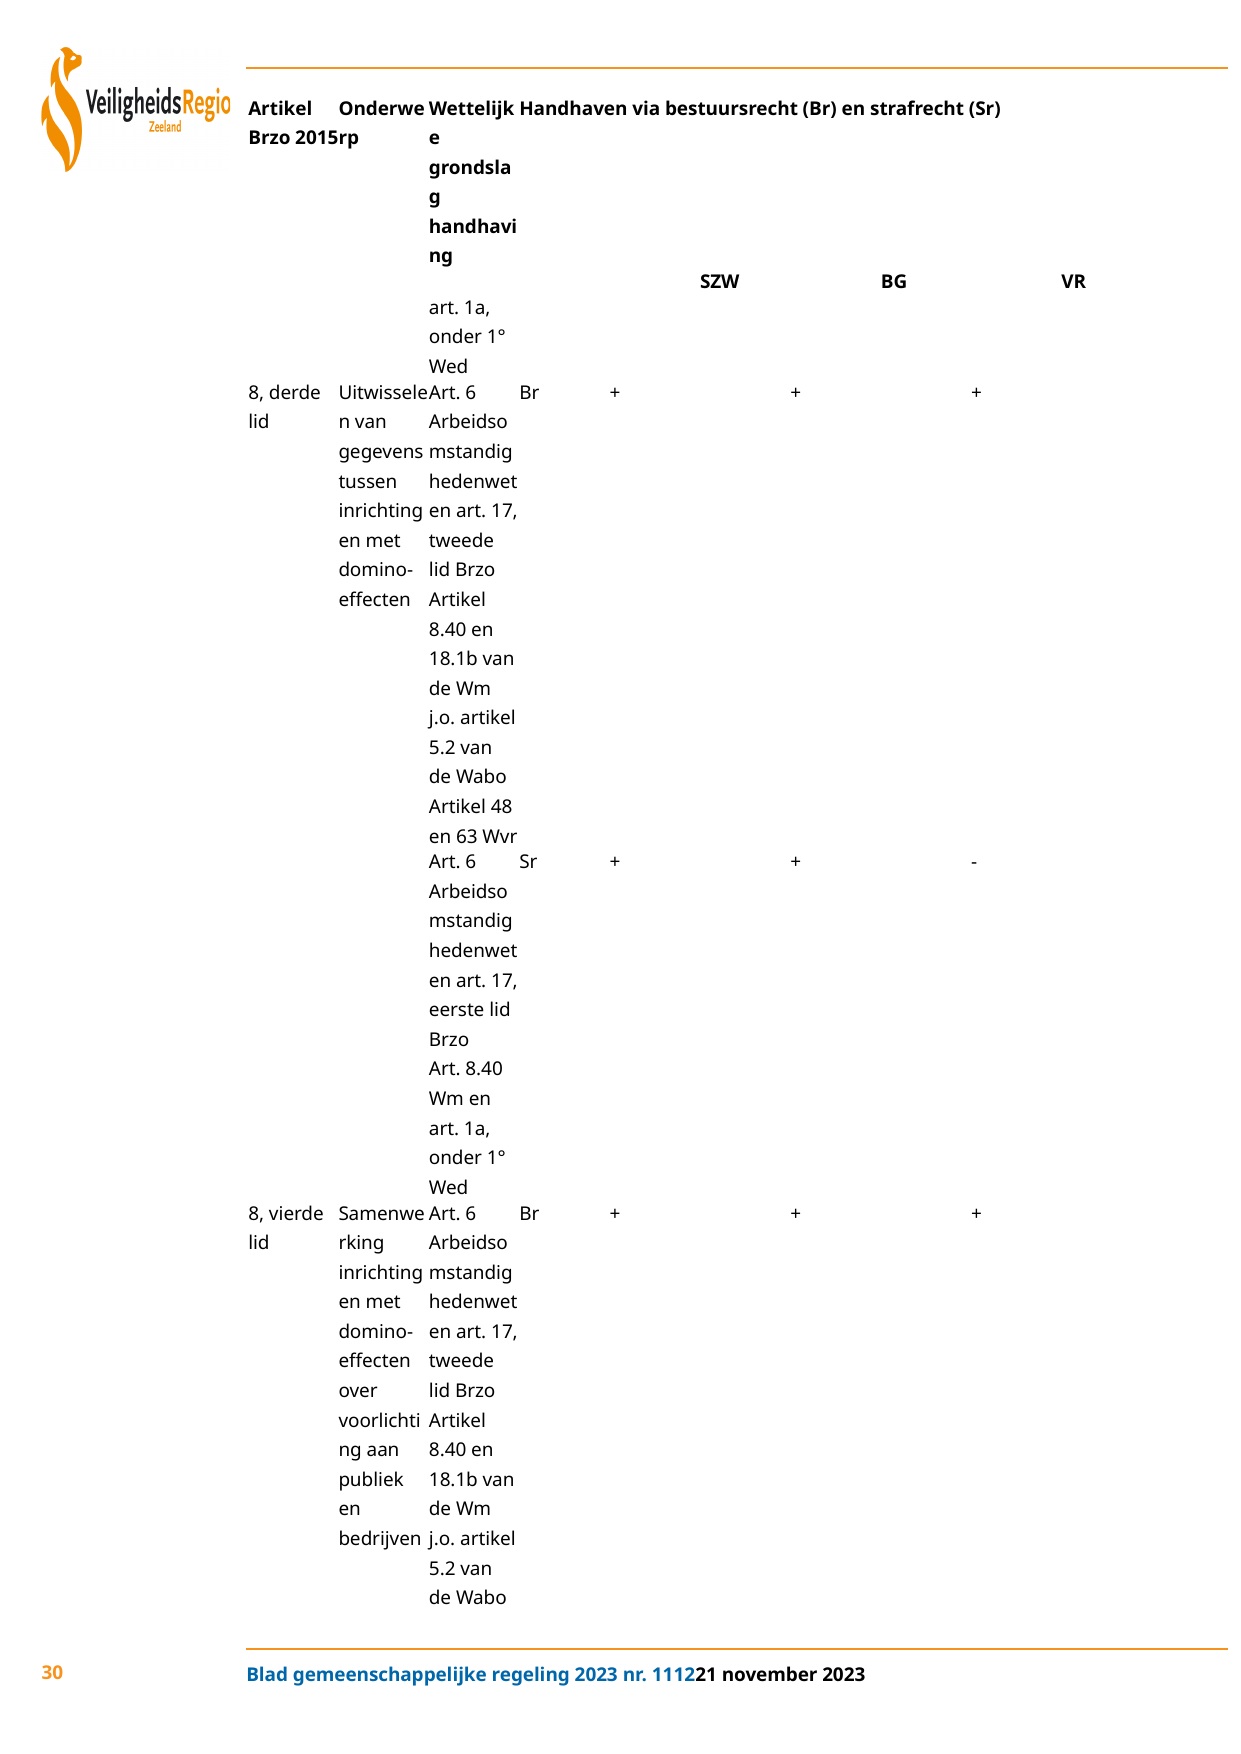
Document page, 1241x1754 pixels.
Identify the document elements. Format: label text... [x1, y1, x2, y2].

table_cell + [971, 1200, 1152, 1610]
table_cell + [790, 379, 971, 848]
table_cell Sr [519, 849, 609, 1200]
table_cell art. 1a, onder 1° Wed [429, 294, 519, 379]
table_cell VR [1061, 269, 1152, 294]
table_cell SZW [700, 269, 881, 294]
table_cell 8, vierde lid [248, 1200, 338, 1610]
table_cell [609, 294, 790, 379]
table_cell Uitwisselen van gegevens tussen inrichtingen met domino-effecten [338, 379, 429, 1200]
table_cell - [971, 294, 1152, 379]
table_cell Samenwerking inrichtingen met domino-effecten over voorlichting aan publiek en bedrijven [338, 1200, 429, 1610]
table_cell [248, 294, 338, 379]
table_cell [519, 269, 700, 294]
table_cell + [790, 849, 971, 1200]
picture [41, 47, 231, 172]
table_cell [790, 294, 971, 379]
table_header Artikel Brzo 2015 [248, 95, 338, 268]
table_cell Art. 6 Arbeidsomstandighedenwet en art. 17, eerste lid Brzo Art. 8.40 Wm en art. 1a, onder 1° Wed [429, 849, 519, 1200]
table_header Handhaven via bestuursrecht (Br) en strafrecht (Sr) [519, 95, 1152, 268]
table_cell [248, 269, 338, 294]
table_cell [338, 294, 429, 379]
table_cell Br [519, 379, 609, 848]
table_header Wettelijke grondslag handhaving [429, 95, 519, 268]
table_cell - [971, 849, 1152, 1200]
table_cell + [609, 849, 790, 1200]
table_cell + [790, 1200, 971, 1610]
table_cell + [609, 379, 790, 848]
table_cell Br [519, 1200, 609, 1610]
table_header Onderwerp [338, 95, 429, 268]
table_cell [429, 269, 519, 294]
table_cell Art. 6 Arbeidsomstandighedenwet en art. 17, tweede lid Brzo Artikel 8.40 en 18.1b van de Wm j.o. artikel 5.2 van de Wabo [429, 1200, 519, 1610]
table_cell + [971, 379, 1152, 848]
table_cell 8, derde lid [248, 379, 338, 1200]
table_cell BG [881, 269, 1061, 294]
table_cell Art. 6 Arbeidsomstandighedenwet en art. 17, tweede lid Brzo Artikel 8.40 en 18.1b van de Wm j.o. artikel 5.2 van de Wabo Artikel 48 en 63 Wvr [429, 379, 519, 848]
table_cell [519, 294, 609, 379]
table_cell + [609, 1200, 790, 1610]
table_cell [338, 269, 429, 294]
